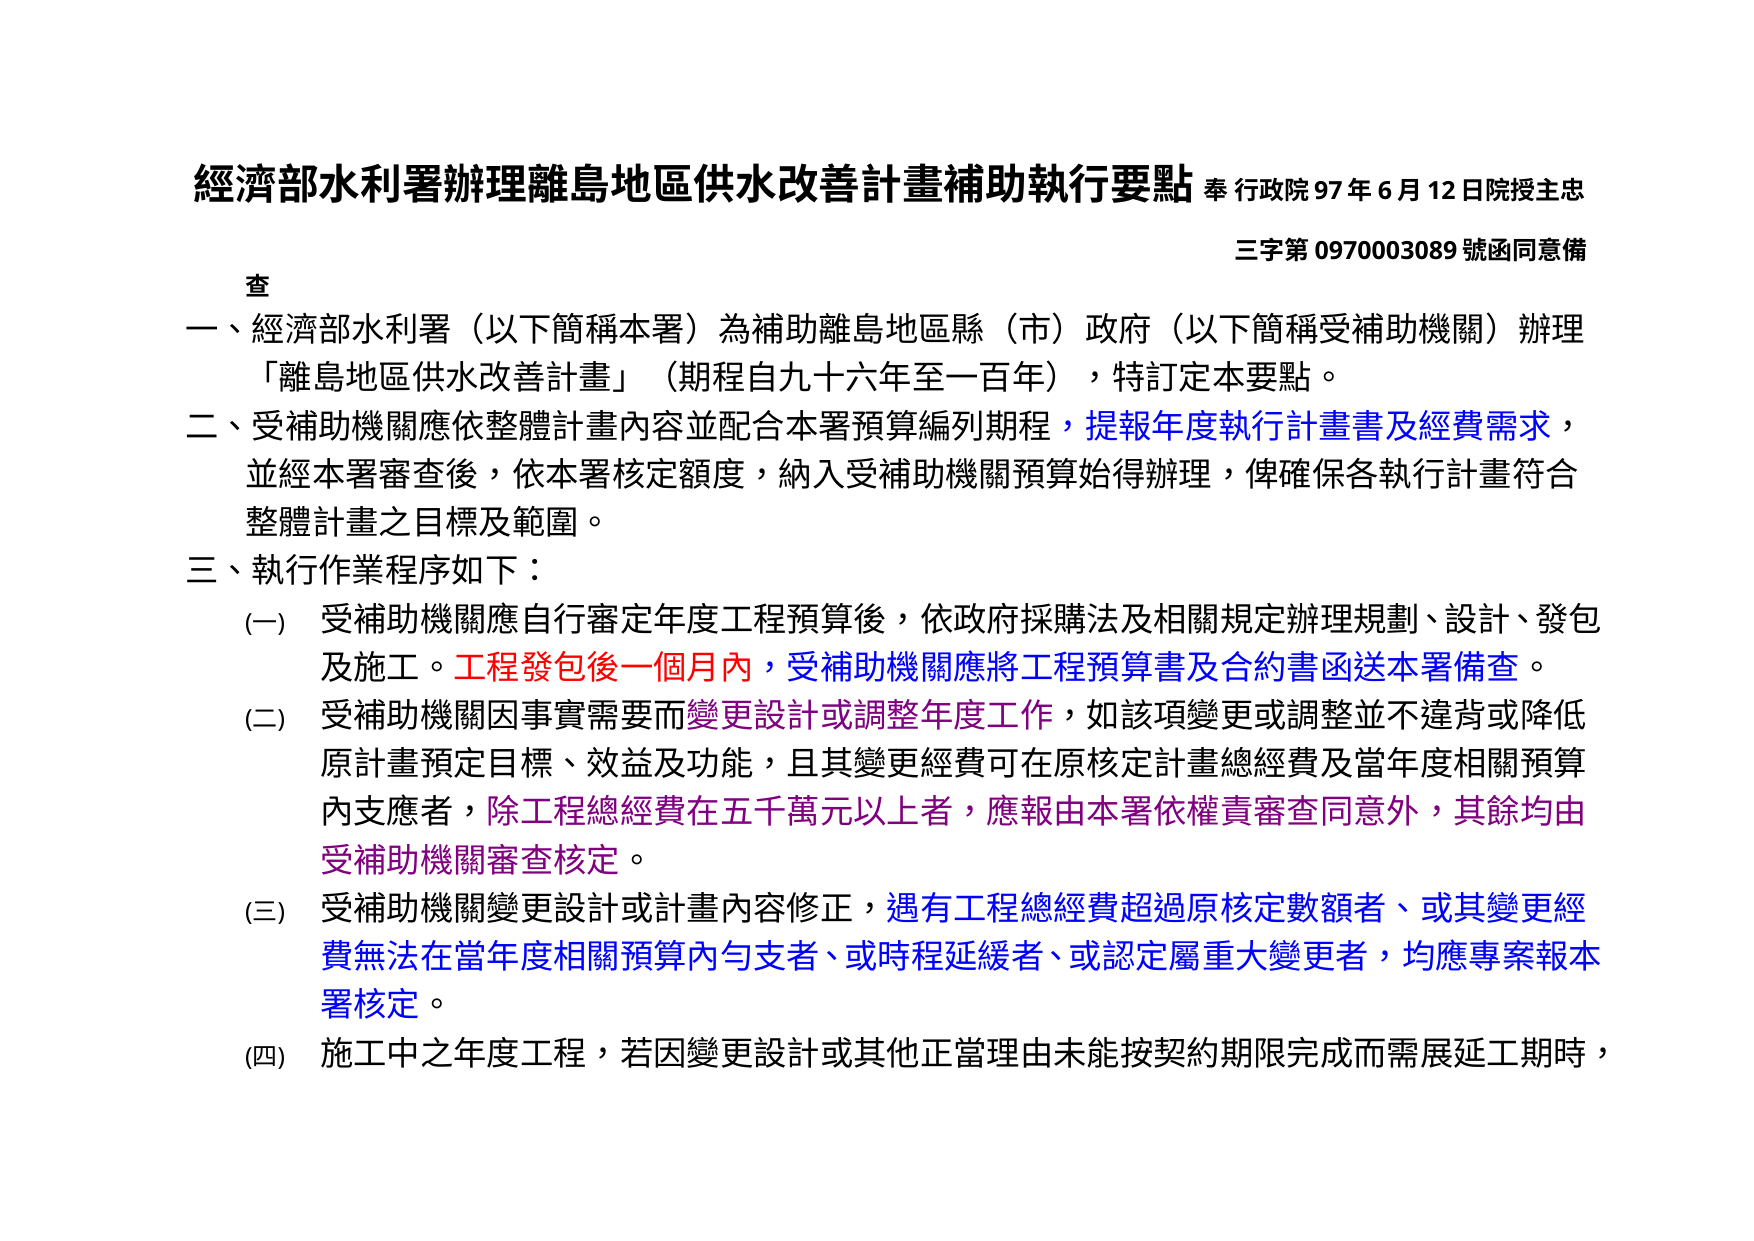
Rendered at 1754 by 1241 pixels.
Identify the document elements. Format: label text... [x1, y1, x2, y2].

text 三字第0970003089號函同意備查 [245, 230, 1602, 303]
list 受補助機關因事實需要而變更設計或調整年度工作，如該項變更或調整並不違背或降低原計畫預定目標、效益及功能，且其變更經費可在原核定計畫總經費及當年度相關預算內支應者，除工程總經費在五千萬元以上者，應報由本署依權責審查同意外，其餘均由受補助機關審查核定。 [245, 689, 1602, 882]
text 經濟部水利署辦理離島地區供水改善計畫補助執行要點 奉 行政院97年6月12日院授主忠 [194, 151, 1602, 212]
list 受補助機關變更設計或計畫內容修正，遇有工程總經費超過原核定數額者、或其變更經費無法在當年度相關預算內勻支者、或時程延緩者、或認定屬重大變更者，均應專案報本署核定。 [245, 882, 1602, 1026]
list 施工中之年度工程，若因變更設計或其他正當理由未能按契約期限完成而需展延工期時，由受補助機關自行依規定核辦。 [245, 1026, 1602, 1074]
text 二、受補助機關應依整體計畫內容並配合本署預算編列期程，提報年度執行計畫書及經費需求，並經本署審查後，依本署核定額度，納入受補助機關預算始得辦理，俾確保各執行計畫符合整體計畫之目標及範圍。 [185, 399, 1602, 544]
list 受補助機關應自行審定年度工程預算後，依政府採購法及相關規定辦理規劃、設計、發包及施工。工程發包後一個月內，受補助機關應將工程預算書及合約書函送本署備查。 [245, 592, 1602, 689]
text 三、執行作業程序如下： [185, 544, 1602, 592]
text 一、經濟部水利署（以下簡稱本署）為補助離島地區縣（市）政府（以下簡稱受補助機關）辦理「離島地區供水改善計畫」（期程自九十六年至一百年），特訂定本要點。 [185, 303, 1602, 399]
